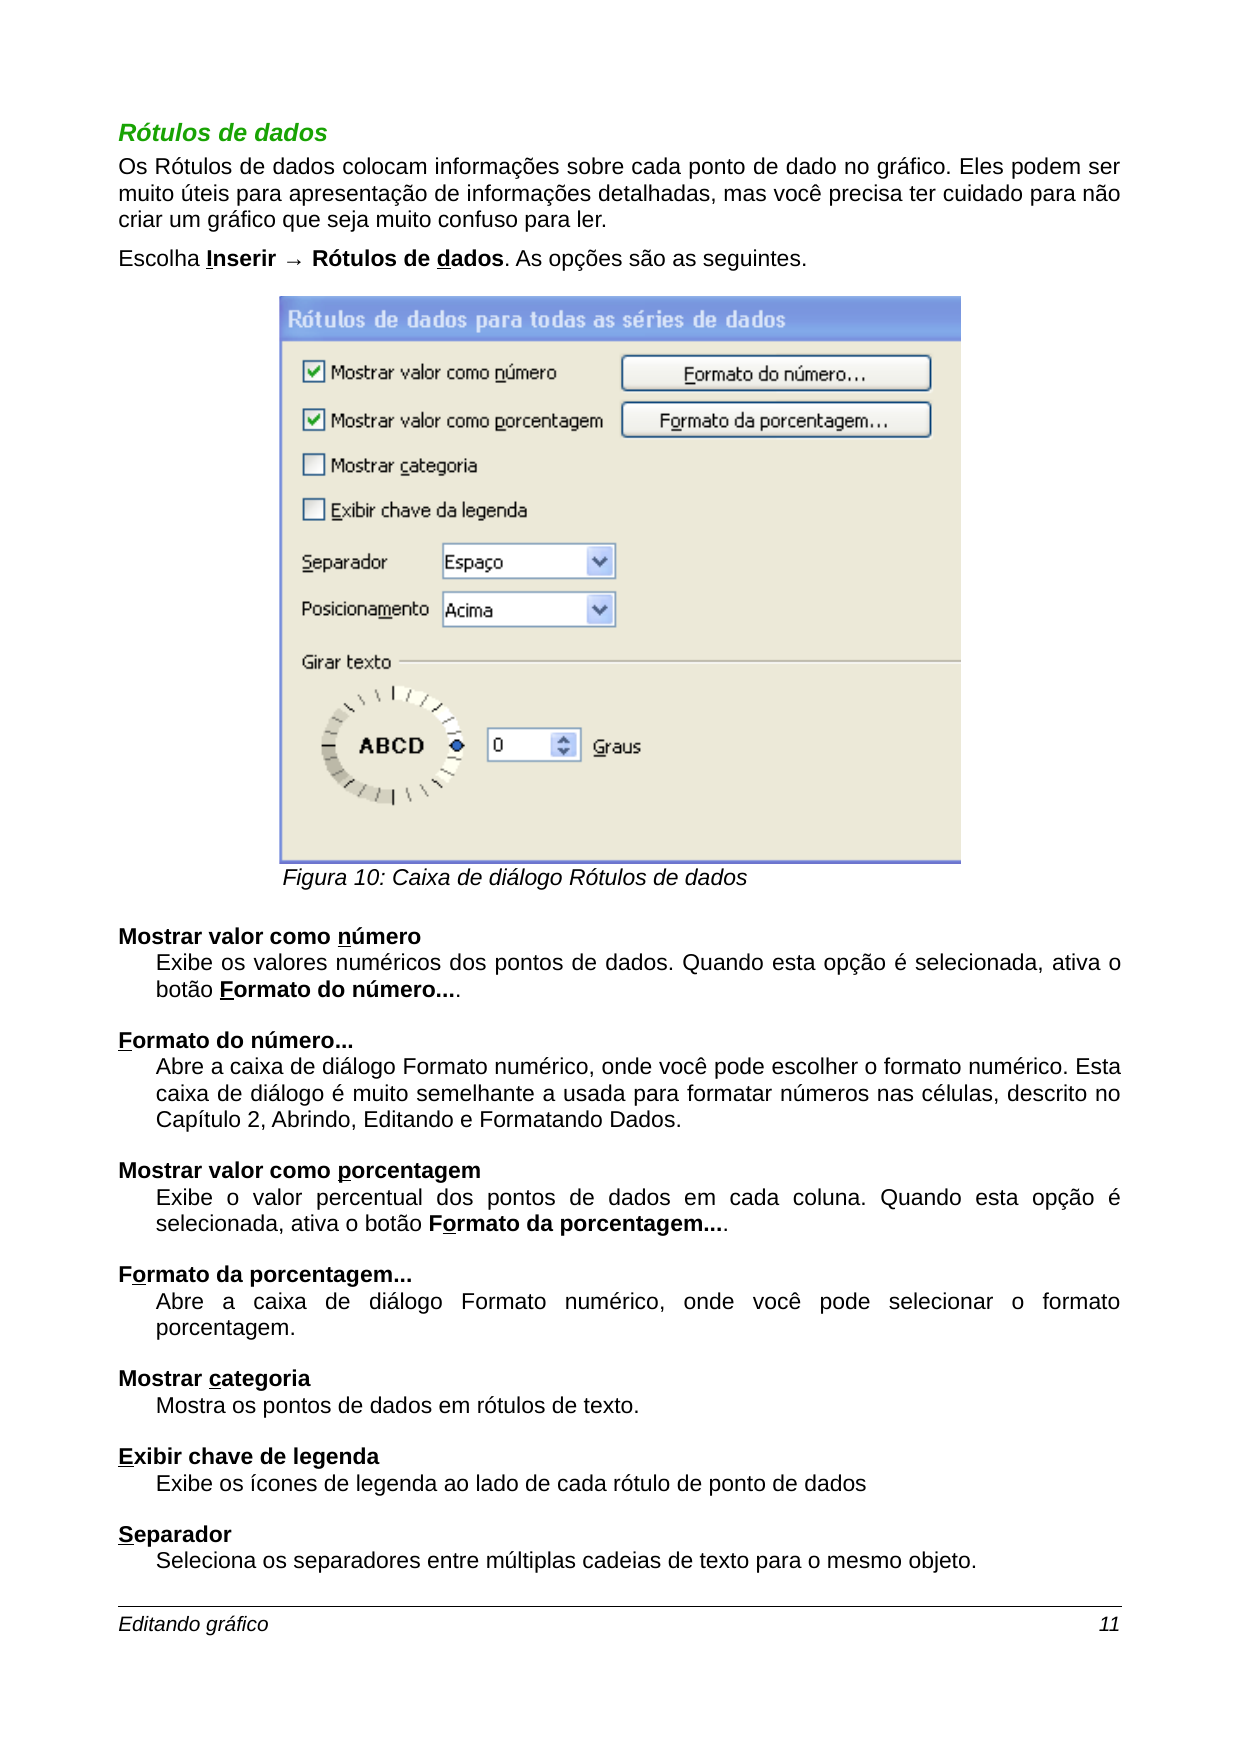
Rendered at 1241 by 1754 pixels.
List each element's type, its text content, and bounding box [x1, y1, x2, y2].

text Exibir chave de legenda [118, 1443, 1122, 1469]
text Seleciona os separadores entre múltiplas cadeias de texto para o mesmo objeto. [156, 1547, 1122, 1573]
text Abre a caixa de diálogo Formato numérico, onde você pode selecionar o formato porcentagem. [156, 1288, 1122, 1340]
text Abre a caixa de diálogo Formato numérico, onde você pode escolher o formato numérico. Esta caixa de diálogo é muito semelhante a usada para formatar números nas células, descrito no Capítulo 2, Abrindo, Editando e Formatando Dados. [156, 1053, 1122, 1132]
picture [279, 296, 961, 864]
text Exibe os valores numéricos dos pontos de dados. Quando esta opção é selecionada, ativa o botão Formato do número.... [156, 949, 1122, 1002]
text Escolha Inserir → Rótulos de dados. As opções são as seguintes. [118, 245, 1122, 271]
text Formato do número... [118, 1027, 1122, 1053]
text Exibe os ícones de legenda ao lado de cada rótulo de ponto de dados [156, 1469, 1122, 1496]
text Separador [118, 1521, 1122, 1547]
text Mostrar categoria [118, 1365, 1122, 1392]
subtitle Rótulos de dados [118, 118, 1122, 147]
text Figura 10: Caixa de diálogo Rótulos de dados [282, 864, 958, 890]
text Mostra os pontos de dados em rótulos de texto. [156, 1392, 1122, 1418]
text Mostrar valor como número [118, 923, 1122, 949]
text Os Rótulos de dados colocam informações sobre cada ponto de dado no gráfico. Eles podem ser muito úteis para apresentação de informações detalhadas, mas você precisa ter cuidado para não criar um gráfico que seja muito confuso para ler. [118, 153, 1122, 232]
text Mostrar valor como porcentagem [118, 1157, 1122, 1184]
text Formato da porcentagem... [118, 1261, 1122, 1288]
text Exibe o valor percentual dos pontos de dados em cada coluna. Quando esta opção é selecionada, ativa o botão Formato da porcentagem.... [156, 1184, 1122, 1236]
